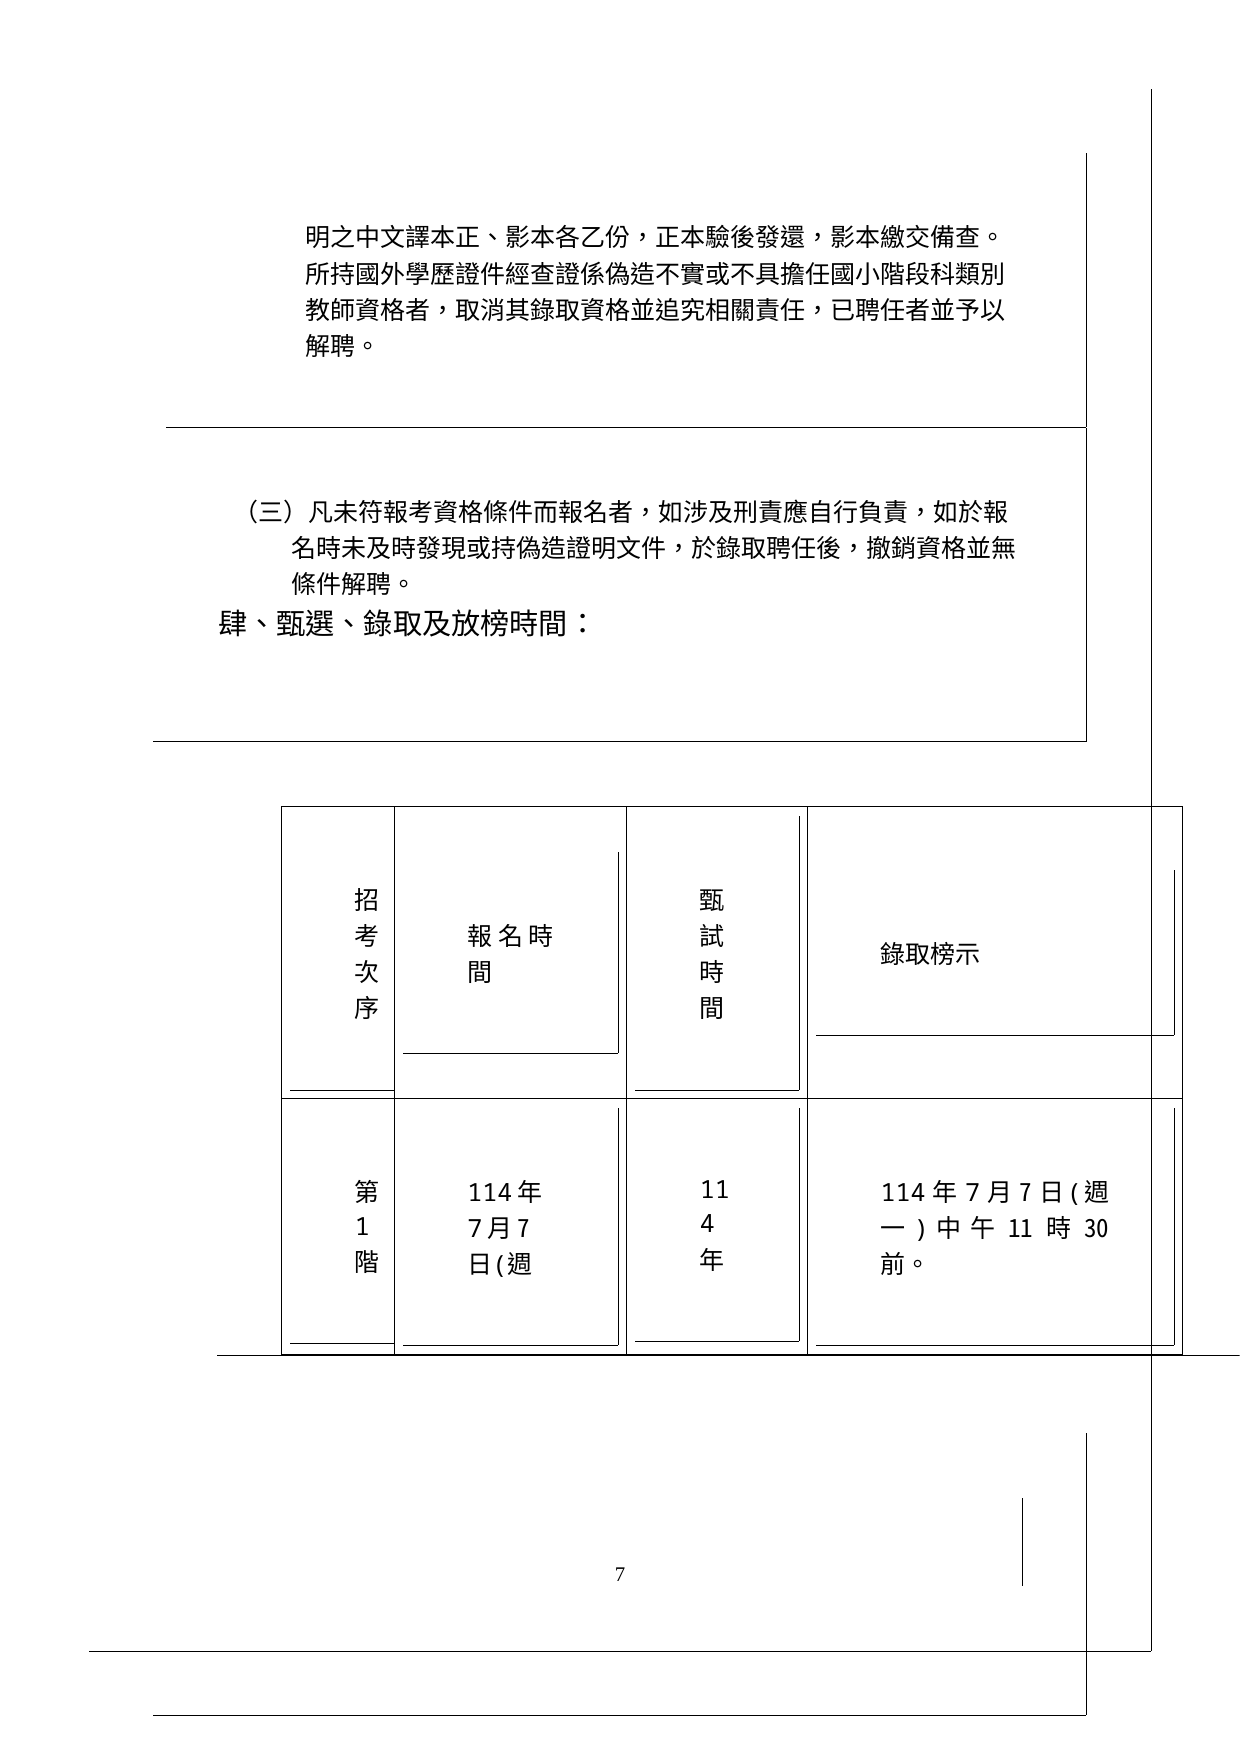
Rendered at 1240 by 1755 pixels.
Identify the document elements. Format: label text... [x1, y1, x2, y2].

table_cell 114年 [627, 1099, 807, 1354]
text 明之中文譯本正、影本各乙份，正本驗後發還，影本繳交備查。所持國外學歷證件經查證係偽造不實或不具擔任國小階段科類別教師資格者，取消其錄取資格並追究相關責任，已聘任者並予以解聘。 [166, 153, 1086, 427]
text （三）凡未符報考資格條件而報名者，如涉及刑責應自行負責，如於報名時未及時發現或持偽造證明文件，於錄取聘任後，撤銷資格並無條件解聘。 [153, 427, 1086, 601]
table_header 招考次序 [282, 807, 394, 1098]
table_cell 114年7月7日(週一)中午11時30前。 [808, 1099, 1151, 1354]
table_header 錄取榜示 [808, 807, 1151, 1098]
table_header 甄試時間 [627, 807, 807, 1098]
table_cell [1152, 1099, 1182, 1354]
table_header 報名時間 [395, 807, 626, 1098]
table_header [1152, 807, 1182, 1098]
text 肆、甄選、錄取及放榜時間： [153, 601, 1086, 643]
table_cell 114年7月7日(週 [395, 1099, 626, 1354]
table_cell 第1階 [282, 1099, 394, 1354]
